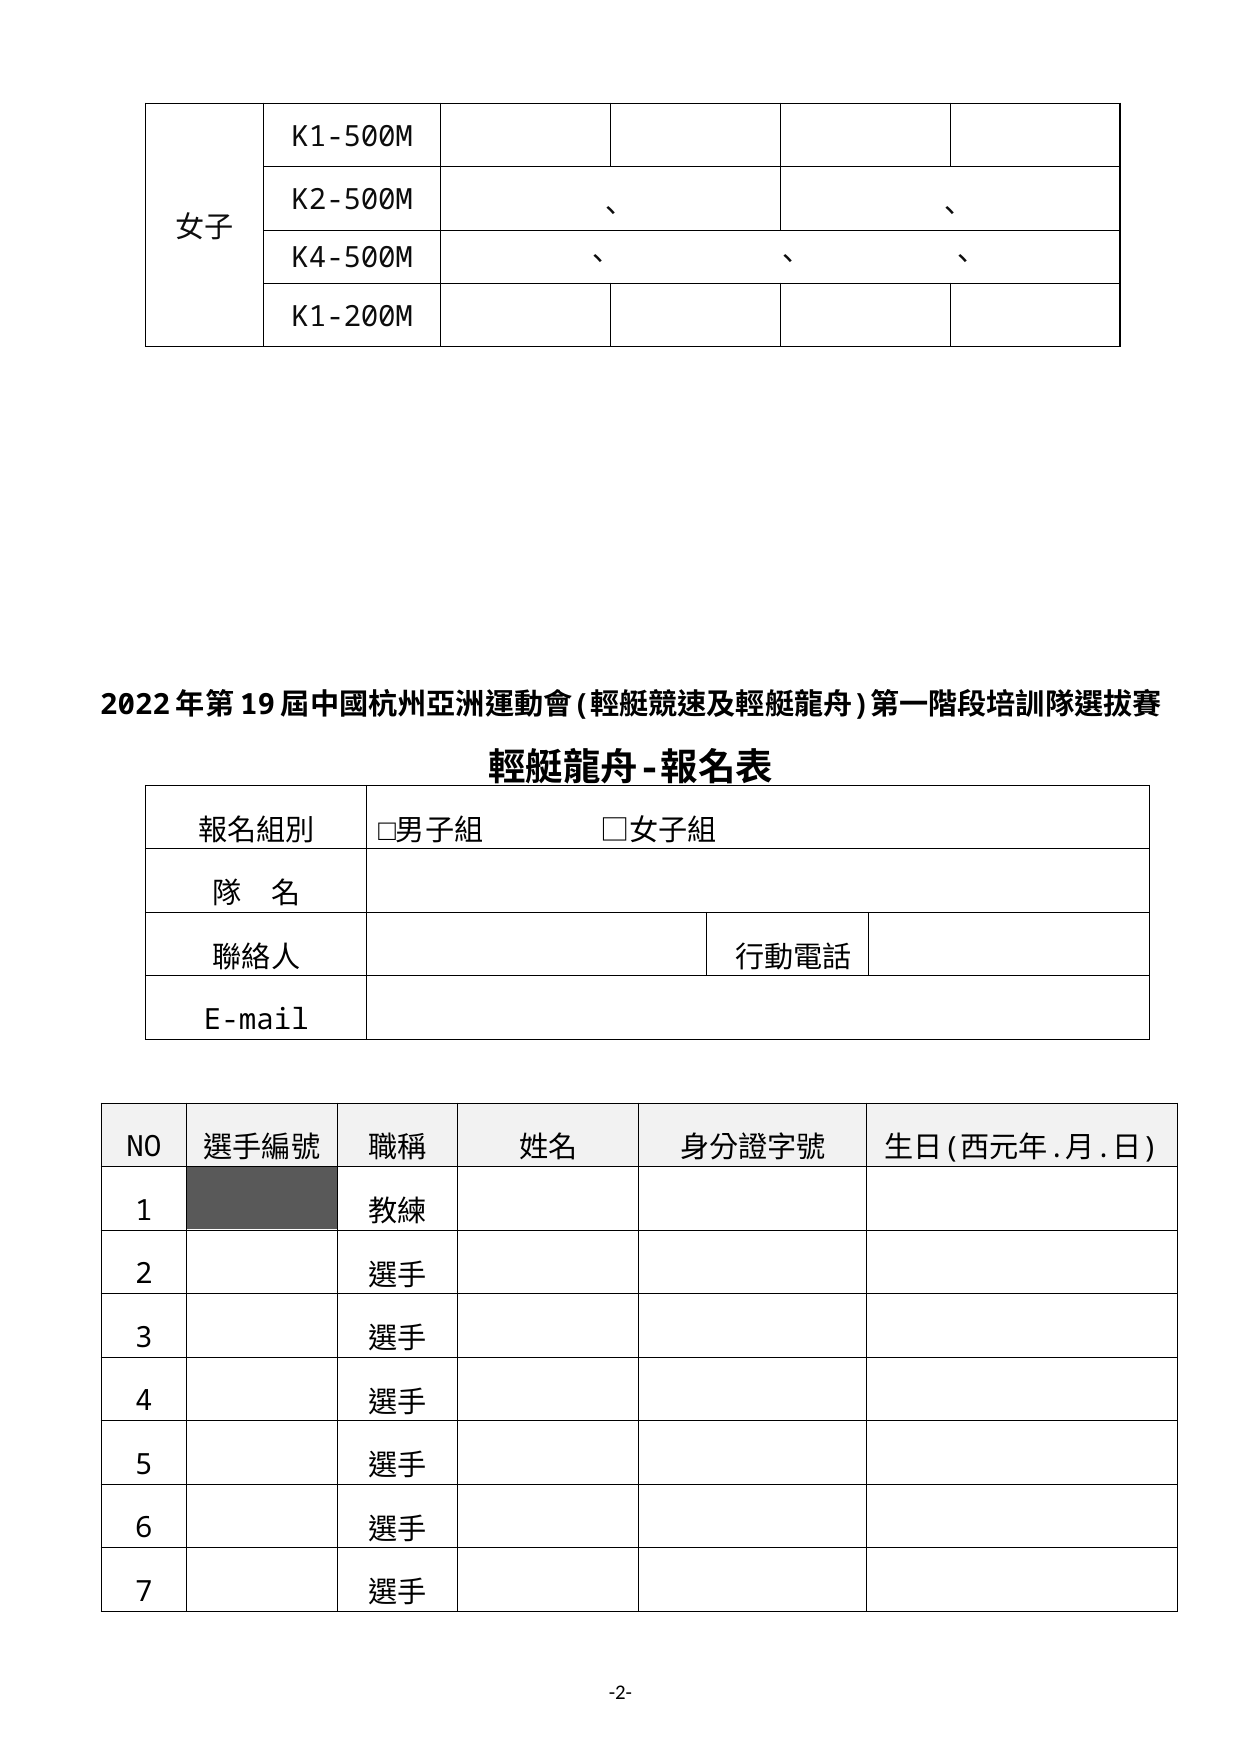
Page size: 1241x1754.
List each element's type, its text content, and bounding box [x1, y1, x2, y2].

table_header 選手編號 [187, 1104, 337, 1166]
table_cell [639, 1421, 866, 1484]
table_cell [611, 284, 780, 346]
table_cell [441, 104, 610, 166]
table_cell 選手 [338, 1421, 457, 1484]
table_cell [951, 104, 1119, 166]
table_cell 、 [441, 167, 780, 229]
table_cell [187, 1231, 337, 1293]
table_cell 、 、 、 [441, 231, 1119, 283]
table_header 報名組別 [146, 786, 366, 848]
table_cell [867, 1294, 1177, 1357]
table_cell 、 [781, 167, 1119, 229]
table_cell [867, 1485, 1177, 1547]
table_cell 教練 [338, 1167, 457, 1229]
table_cell [639, 1485, 866, 1547]
table_cell [867, 1548, 1177, 1611]
table_cell [187, 1548, 337, 1611]
table_cell [458, 1485, 638, 1547]
table_cell 選手 [338, 1485, 457, 1547]
table_header 姓名 [458, 1104, 638, 1166]
table_cell 行動電話 [707, 913, 868, 975]
text 2022年第19屆中國杭州亞洲運動會(輕艇競速及輕艇龍舟)第一階段培訓隊選拔賽 [1, 660, 1240, 722]
table_cell 選手 [338, 1358, 457, 1420]
table_cell K4-500M [264, 231, 440, 283]
table_cell 1 [102, 1167, 186, 1229]
table_cell E-mail [146, 976, 366, 1039]
table_cell [458, 1548, 638, 1611]
table_cell 選手 [338, 1548, 457, 1611]
table_cell 女子 [146, 104, 263, 346]
table_cell 聯絡人 [146, 913, 366, 975]
table_cell [867, 1167, 1177, 1229]
table_cell 選手 [338, 1231, 457, 1293]
table_cell [187, 1167, 337, 1229]
table_cell 選手 [338, 1294, 457, 1357]
table_cell [951, 284, 1119, 346]
table_cell [869, 913, 1149, 975]
table_cell [458, 1231, 638, 1293]
table_header 身分證字號 [639, 1104, 866, 1166]
table_cell [458, 1421, 638, 1484]
table_cell [367, 976, 1149, 1039]
table_header 職稱 [338, 1104, 457, 1166]
table_cell [187, 1485, 337, 1547]
table_cell [867, 1421, 1177, 1484]
table_cell [458, 1167, 638, 1229]
text 輕艇龍舟-報名表 [1, 722, 1240, 785]
table_cell [187, 1358, 337, 1420]
table_cell K2-500M [264, 167, 440, 229]
table_cell [781, 104, 950, 166]
table_cell K1-200M [264, 284, 440, 346]
table_cell [441, 284, 610, 346]
table_cell [781, 284, 950, 346]
table_cell [458, 1358, 638, 1420]
table_cell K1-500M [264, 104, 440, 166]
table_cell [187, 1294, 337, 1357]
table_cell [458, 1294, 638, 1357]
table_header 生日(西元年.月.日) [867, 1104, 1177, 1166]
table_header □男子組 □女子組 [367, 786, 1149, 848]
table_cell 7 [102, 1548, 186, 1611]
table_cell [611, 104, 780, 166]
table_cell 6 [102, 1485, 186, 1547]
table_cell [639, 1167, 866, 1229]
table_header NO [102, 1104, 186, 1166]
table_cell 5 [102, 1421, 186, 1484]
table_cell [187, 1421, 337, 1484]
table_cell [367, 849, 1149, 912]
table_cell [867, 1231, 1177, 1293]
table_cell 2 [102, 1231, 186, 1293]
table_cell [639, 1548, 866, 1611]
table_cell 隊 名 [146, 849, 366, 912]
table_cell [639, 1231, 866, 1293]
table_cell 4 [102, 1358, 186, 1420]
table_cell [639, 1294, 866, 1357]
table_cell 3 [102, 1294, 186, 1357]
table_cell [867, 1358, 1177, 1420]
table_cell [367, 913, 706, 975]
table_cell [639, 1358, 866, 1420]
